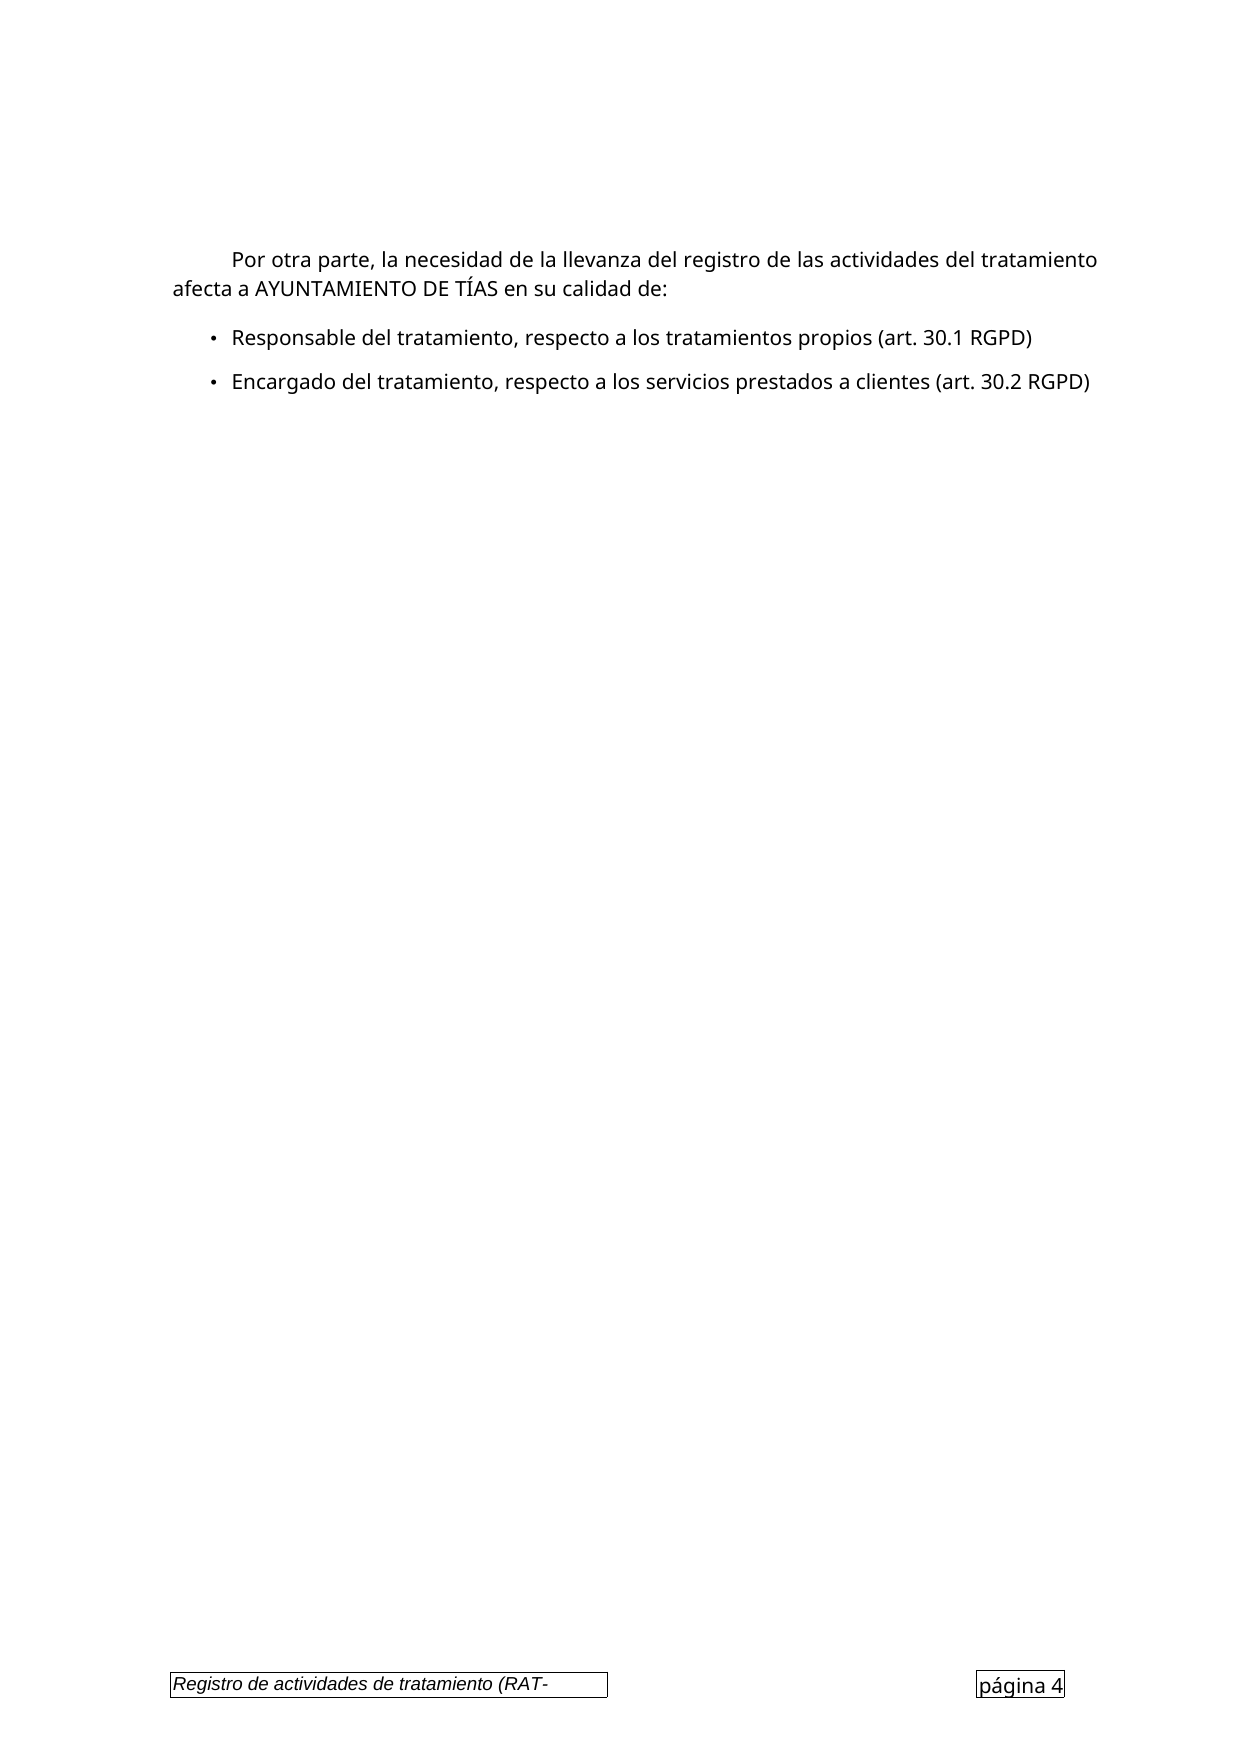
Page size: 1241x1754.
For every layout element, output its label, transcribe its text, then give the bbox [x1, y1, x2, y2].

text Por otra parte, la necesidad de la llevanza del registro de las actividades del tratamiento afecta a AYUNTAMIENTO DE TÍAS en su calidad de: [172, 246, 1099, 302]
list Encargado del tratamiento, respecto a los servicios prestados a clientes (art. 30.2 RGPD) [210, 367, 1188, 396]
list Responsable del tratamiento, respecto a los tratamientos propios (art. 30.1 RGPD) [210, 323, 1188, 351]
